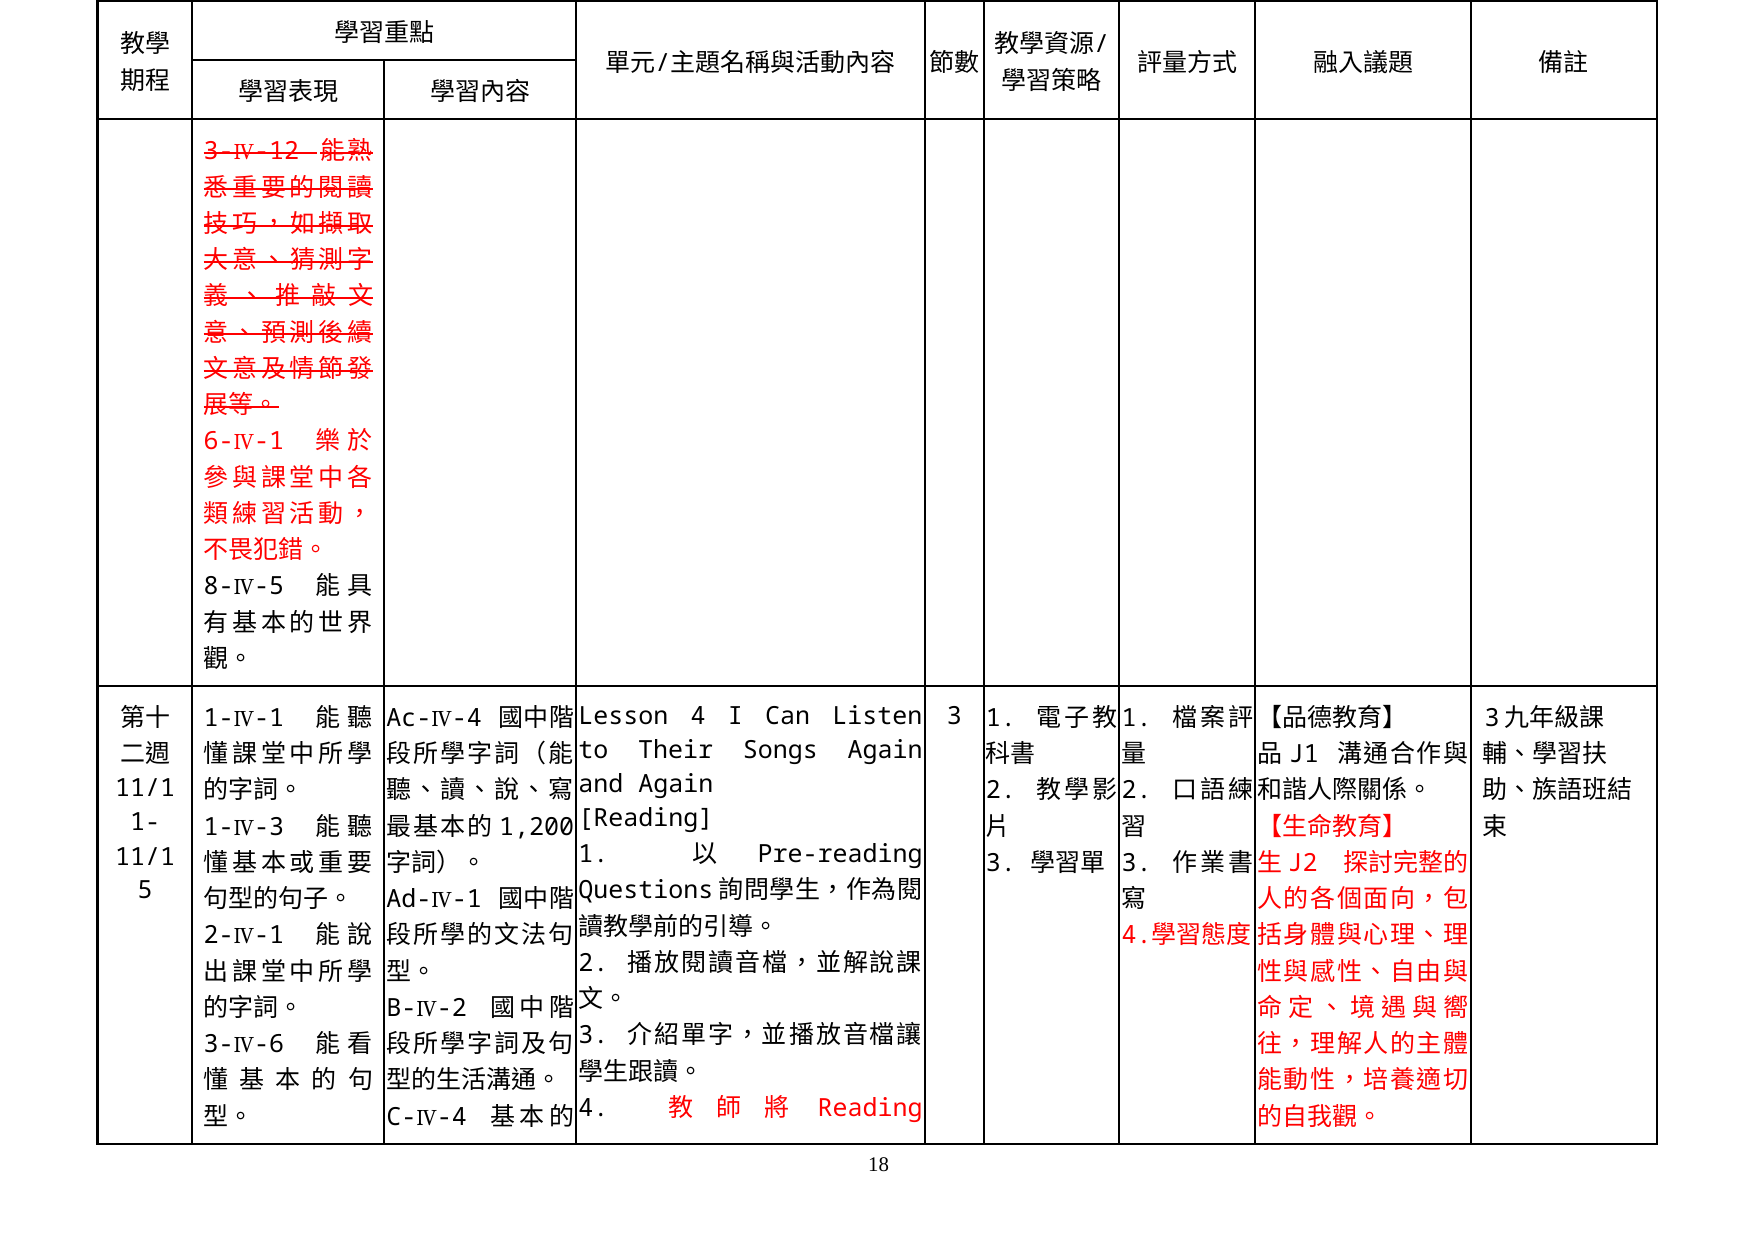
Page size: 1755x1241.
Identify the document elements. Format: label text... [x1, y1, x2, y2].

table_cell 1. 電子教科書 2. 教學影片 3. 學習單 [985, 687, 1118, 1143]
table_header 教學資源/學習策略 [985, 2, 1118, 118]
table_cell 學習內容 [385, 61, 575, 118]
table_header 融入議題 [1256, 2, 1470, 118]
table_cell Lesson 4 I Can Listen to Their Songs Again and Again [Reading] 1. 以Pre-reading Questions詢問學生，作為閱讀教學前的引導。 2. 播放閱讀音檔，並解說課文。 3. 介紹單字，並播放音檔讓學生跟讀。 4. 教師將Reading [577, 687, 924, 1143]
table_header 備註 [1472, 2, 1656, 118]
table_cell 1. 檔案評量 2. 口語練習 3. 作業書寫 4.學習態度 [1120, 687, 1254, 1143]
table_cell [1472, 120, 1656, 685]
table_cell [926, 120, 983, 685]
table_cell [577, 120, 924, 685]
table_cell [985, 120, 1118, 685]
table_header 單元/主題名稱與活動內容 [577, 2, 924, 118]
table_cell 第十二週 11/11-11/15 [99, 687, 191, 1143]
table_cell Ac-Ⅳ-4 國中階段所學字詞（能聽、讀、說、寫最基本的1,200字詞）。 Ad-Ⅳ-1 國中階段所學的文法句型。 B-Ⅳ-2 國中階段所學字詞及句型的生活溝通。 C-Ⅳ-4 基本的 [385, 687, 575, 1143]
table_cell 3-Ⅳ-12 能熟悉重要的閱讀技巧，如擷取大意、猜測字義、推敲文意、預測後續文意及情節發展等。 6-Ⅳ-1 樂於參與課堂中各類練習活動，不畏犯錯。 8-Ⅳ-5 能具有基本的世界觀。 [193, 120, 383, 685]
table_cell 【品德教育】 品J1 溝通合作與和諧人際關係。 【生命教育】 生J2 探討完整的人的各個面向，包括身體與心理、理性與感性、自由與命定、境遇與嚮往，理解人的主體能動性，培養適切的自我觀。 [1256, 687, 1470, 1143]
table_cell [1256, 120, 1470, 685]
table_cell [385, 120, 575, 685]
table_header 節數 [926, 2, 983, 118]
table_cell 3 [926, 687, 983, 1143]
table_header 教學期程 [99, 2, 191, 118]
table_cell 3九年級課輔、學習扶助、族語班結束 [1472, 687, 1656, 1143]
table_cell [99, 120, 191, 685]
table_cell 學習表現 [193, 61, 383, 118]
table_cell [1120, 120, 1254, 685]
table_header 評量方式 [1120, 2, 1254, 118]
table_cell 1-Ⅳ-1 能聽懂課堂中所學的字詞。 1-Ⅳ-3 能聽懂基本或重要句型的句子。 2-Ⅳ-1 能說出課堂中所學的字詞。 3-Ⅳ-6 能看懂基本的句型。 [193, 687, 383, 1143]
table_header 學習重點 [193, 2, 575, 59]
